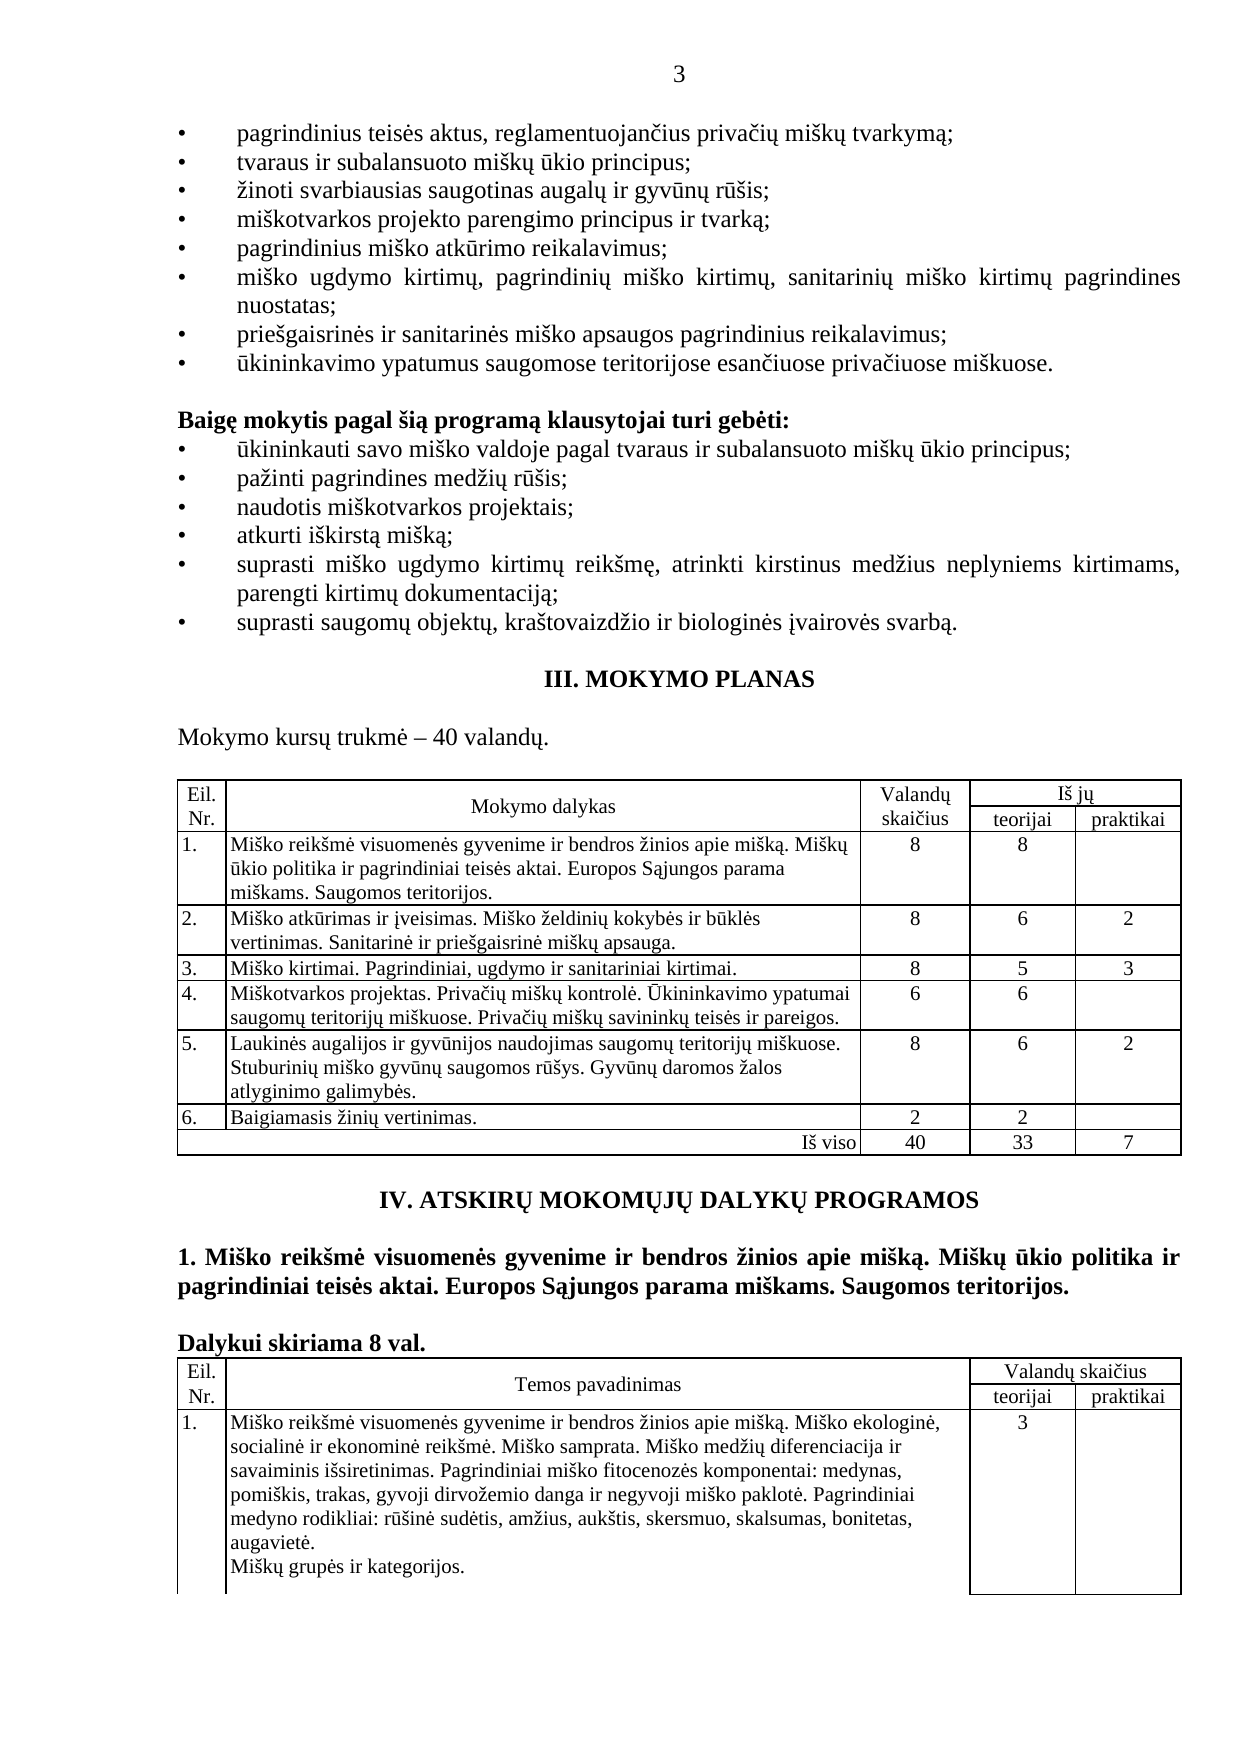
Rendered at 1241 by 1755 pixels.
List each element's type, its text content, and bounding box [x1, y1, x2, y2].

table_header Mokymo dalykas [227, 781, 860, 831]
table_cell 1. [178, 832, 225, 904]
table_cell 4. [178, 981, 225, 1029]
text • suprasti saugomų objektų, kraštovaizdžio ir biologinės įvairovės svarbą. [177, 607, 1181, 636]
text III. MOKYMO PLANAS [177, 664, 1181, 693]
table_cell 3 [971, 1410, 1075, 1594]
table_header Valandų skaičius [861, 781, 969, 831]
table_cell 33 [1071, 1130, 1075, 1154]
table_cell [1076, 981, 1180, 1029]
table_cell 2 [1076, 906, 1180, 954]
table_cell 8 [861, 956, 865, 980]
table_cell 5. [178, 1031, 225, 1103]
table_cell 8 [861, 832, 969, 904]
table_cell 6 [861, 981, 969, 1029]
text • ūkininkauti savo miško valdoje pagal tvaraus ir subalansuoto miškų ūkio principus; [177, 434, 1181, 463]
text Dalykui skiriama 8 val. [177, 1328, 1181, 1357]
text • suprasti miško ugdymo kirtimų reikšmę, atrinkti kirstinus medžius neplyniems kirtimams, parengti kirtimų dokumentaciją; [177, 549, 1181, 607]
table_cell 6 [971, 981, 1075, 1029]
table_header Eil. Nr. [178, 781, 225, 831]
text Mokymo kursų trukmė – 40 valandų. [177, 722, 1181, 751]
text 1. Miško reikšmė visuomenės gyvenime ir bendros žinios apie mišką. Miškų ūkio politika ir pagrindiniai teisės aktai. Europos Sąjungos parama miškams. Saugomos teritorijos. [177, 1242, 1181, 1300]
text • pagrindinius miško atkūrimo reikalavimus; [177, 233, 1181, 262]
table_cell 2 [1076, 1031, 1180, 1103]
text • priešgaisrinės ir sanitarinės miško apsaugos pagrindinius reikalavimus; [177, 319, 1181, 348]
table_cell Miško reikšmė visuomenės gyvenime ir bendros žinios apie mišką. Miško ekologinė, socialinė ir ekonominė reikšmė. Miško samprata. Miško medžių diferenciacija ir savaiminis išsiretinimas. Pagrindiniai miško fitocenozės komponentai: medynas, pomiškis, trakas, gyvoji dirvožemio danga ir negyvoji miško paklotė. Pagrindiniai medyno rodikliai: rūšinė sudėtis, amžius, aukštis, skersmuo, skalsumas, bonitetas, augavietė. Miškų grupės ir kategorijos. [227, 1410, 969, 1594]
table_cell [1076, 832, 1180, 904]
table_cell 2. [178, 906, 225, 954]
text • pagrindinius teisės aktus, reglamentuojančius privačių miškų tvarkymą; [177, 118, 1181, 147]
text IV. ATSKIRŲ MOKOMŲJŲ DALYKŲ PROGRAMOS [177, 1185, 1181, 1213]
table_header Temos pavadinimas [227, 1359, 969, 1408]
text • naudotis miškotvarkos projektais; [177, 492, 1181, 521]
table_cell [1076, 1410, 1180, 1594]
table_cell 8 [971, 832, 1075, 904]
table_cell 40 [861, 1130, 865, 1154]
table_cell 2 [861, 1105, 865, 1129]
text Baigę mokytis pagal šią programą klausytojai turi gebėti: [177, 406, 1181, 434]
text • žinoti svarbiausias saugotinas augalų ir gyvūnų rūšis; [177, 176, 1181, 204]
text • ūkininkavimo ypatumus saugomose teritorijose esančiuose privačiuose miškuose. [177, 348, 1181, 377]
text • miškotvarkos projekto parengimo principus ir tvarką; [177, 204, 1181, 233]
table_cell 6 [971, 906, 1075, 954]
table_cell 8 [861, 906, 969, 954]
text • tvaraus ir subalansuoto miškų ūkio principus; [177, 147, 1181, 176]
table_cell 8 [861, 1031, 969, 1103]
table_cell 5 [1071, 956, 1075, 980]
table_cell 2 [1071, 1105, 1075, 1129]
text • miško ugdymo kirtimų, pagrindinių miško kirtimų, sanitarinių miško kirtimų pagrindines nuostatas; [177, 262, 1181, 319]
text • pažinti pagrindines medžių rūšis; [177, 463, 1181, 492]
text • atkurti iškirstą mišką; [177, 521, 1181, 549]
table_cell 6 [971, 1031, 1075, 1103]
table_cell 1. [178, 1410, 225, 1594]
